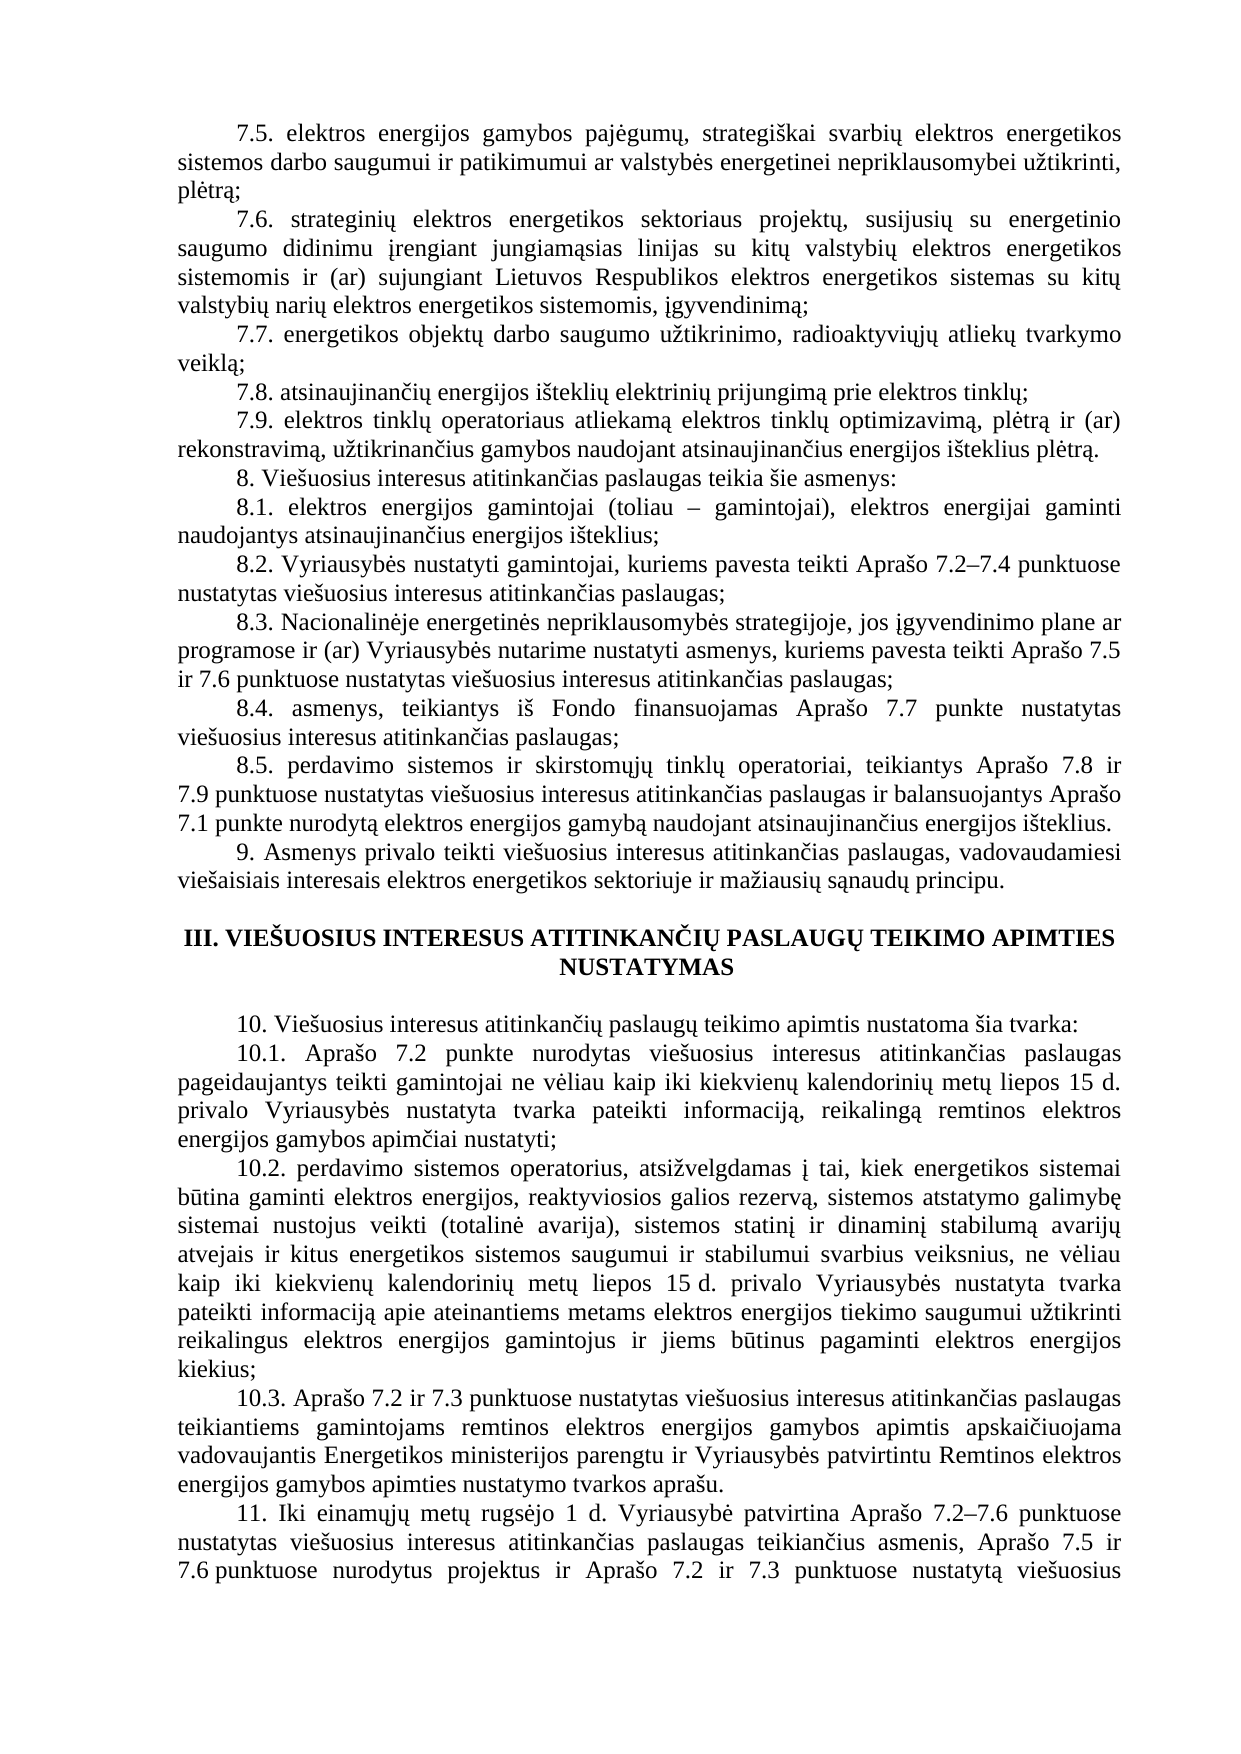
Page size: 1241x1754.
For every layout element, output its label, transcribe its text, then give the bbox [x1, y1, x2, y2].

text 8.3. Nacionalinėje energetinės nepriklausomybės strategijoje, jos įgyvendinimo plane ar programose ir (ar) Vyriausybės nutarime nustatyti asmenys, kuriems pavesta teikti Aprašo 7.5 ir 7.6 punktuose nustatytas viešuosius interesus atitinkančias paslaugas; [177, 607, 1122, 693]
text 8. Viešuosius interesus atitinkančias paslaugas teikia šie asmenys: [177, 463, 1122, 492]
text 8.1. elektros energijos gamintojai (toliau – gamintojai), elektros energijai gaminti naudojantys atsinaujinančius energijos išteklius; [177, 492, 1122, 549]
text 9. Asmenys privalo teikti viešuosius interesus atitinkančias paslaugas, vadovaudamiesi viešaisiais interesais elektros energetikos sektoriuje ir mažiausių sąnaudų principu. [177, 837, 1122, 894]
text 7.5. elektros energijos gamybos pajėgumų, strategiškai svarbių elektros energetikos sistemos darbo saugumui ir patikimumui ar valstybės energetinei nepriklausomybei užtikrinti, plėtrą; [177, 118, 1122, 204]
text 7.8. atsinaujinančių energijos išteklių elektrinių prijungimą prie elektros tinklų; [177, 377, 1122, 406]
text III. viešuosius interesus atitinkančių paslaugų TEIKIMO APIMties NUSTATYMas [177, 923, 1122, 981]
text 10. Viešuosius interesus atitinkančių paslaugų teikimo apimtis nustatoma šia tvarka: [177, 1009, 1122, 1038]
text 11. Iki einamųjų metų rugsėjo 1 d. Vyriausybė patvirtina Aprašo 7.2–7.6 punktuose nustatytas viešuosius interesus atitinkančias paslaugas teikiančius asmenis, Aprašo 7.5 ir 7.6 punktuose nurodytus projektus ir Aprašo 7.2 ir 7.3 punktuose nustatytą viešuosius [177, 1498, 1122, 1584]
text 10.2. perdavimo sistemos operatorius, atsižvelgdamas į tai, kiek energetikos sistemai būtina gaminti elektros energijos, reaktyviosios galios rezervą, sistemos atstatymo galimybę sistemai nustojus veikti (totalinė avarija), sistemos statinį ir dinaminį stabilumą avarijų atvejais ir kitus energetikos sistemos saugumui ir stabilumui svarbius veiksnius, ne vėliau kaip iki kiekvienų kalendorinių metų liepos 15 d. privalo Vyriausybės nustatyta tvarka pateikti informaciją apie ateinantiems metams elektros energijos tiekimo saugumui užtikrinti reikalingus elektros energijos gamintojus ir jiems būtinus pagaminti elektros energijos kiekius; [177, 1153, 1122, 1383]
text 7.6. strateginių elektros energetikos sektoriaus projektų, susijusių su energetinio saugumo didinimu įrengiant jungiamąsias linijas su kitų valstybių elektros energetikos sistemomis ir (ar) sujungiant Lietuvos Respublikos elektros energetikos sistemas su kitų valstybių narių elektros energetikos sistemomis, įgyvendinimą; [177, 204, 1122, 319]
text 7.9. elektros tinklų operatoriaus atliekamą elektros tinklų optimizavimą, plėtrą ir (ar) rekonstravimą, užtikrinančius gamybos naudojant atsinaujinančius energijos išteklius plėtrą. [177, 406, 1122, 463]
text 8.5. perdavimo sistemos ir skirstomųjų tinklų operatoriai, teikiantys Aprašo 7.8 ir 7.9 punktuose nustatytas viešuosius interesus atitinkančias paslaugas ir balansuojantys Aprašo 7.1 punkte nurodytą elektros energijos gamybą naudojant atsinaujinančius energijos išteklius. [177, 751, 1122, 837]
text 10.3. Aprašo 7.2 ir 7.3 punktuose nustatytas viešuosius interesus atitinkančias paslaugas teikiantiems gamintojams remtinos elektros energijos gamybos apimtis apskaičiuojama vadovaujantis Energetikos ministerijos parengtu ir Vyriausybės patvirtintu Remtinos elektros energijos gamybos apimties nustatymo tvarkos aprašu. [177, 1383, 1122, 1498]
text 8.4. asmenys, teikiantys iš Fondo finansuojamas Aprašo 7.7 punkte nustatytas viešuosius interesus atitinkančias paslaugas; [177, 693, 1122, 751]
text 10.1. Aprašo 7.2 punkte nurodytas viešuosius interesus atitinkančias paslaugas pageidaujantys teikti gamintojai ne vėliau kaip iki kiekvienų kalendorinių metų liepos 15 d. privalo Vyriausybės nustatyta tvarka pateikti informaciją, reikalingą remtinos elektros energijos gamybos apimčiai nustatyti; [177, 1038, 1122, 1153]
text 7.7. energetikos objektų darbo saugumo užtikrinimo, radioaktyviųjų atliekų tvarkymo veiklą; [177, 319, 1122, 377]
text 8.2. Vyriausybės nustatyti gamintojai, kuriems pavesta teikti Aprašo 7.2–7.4 punktuose nustatytas viešuosius interesus atitinkančias paslaugas; [177, 549, 1122, 607]
